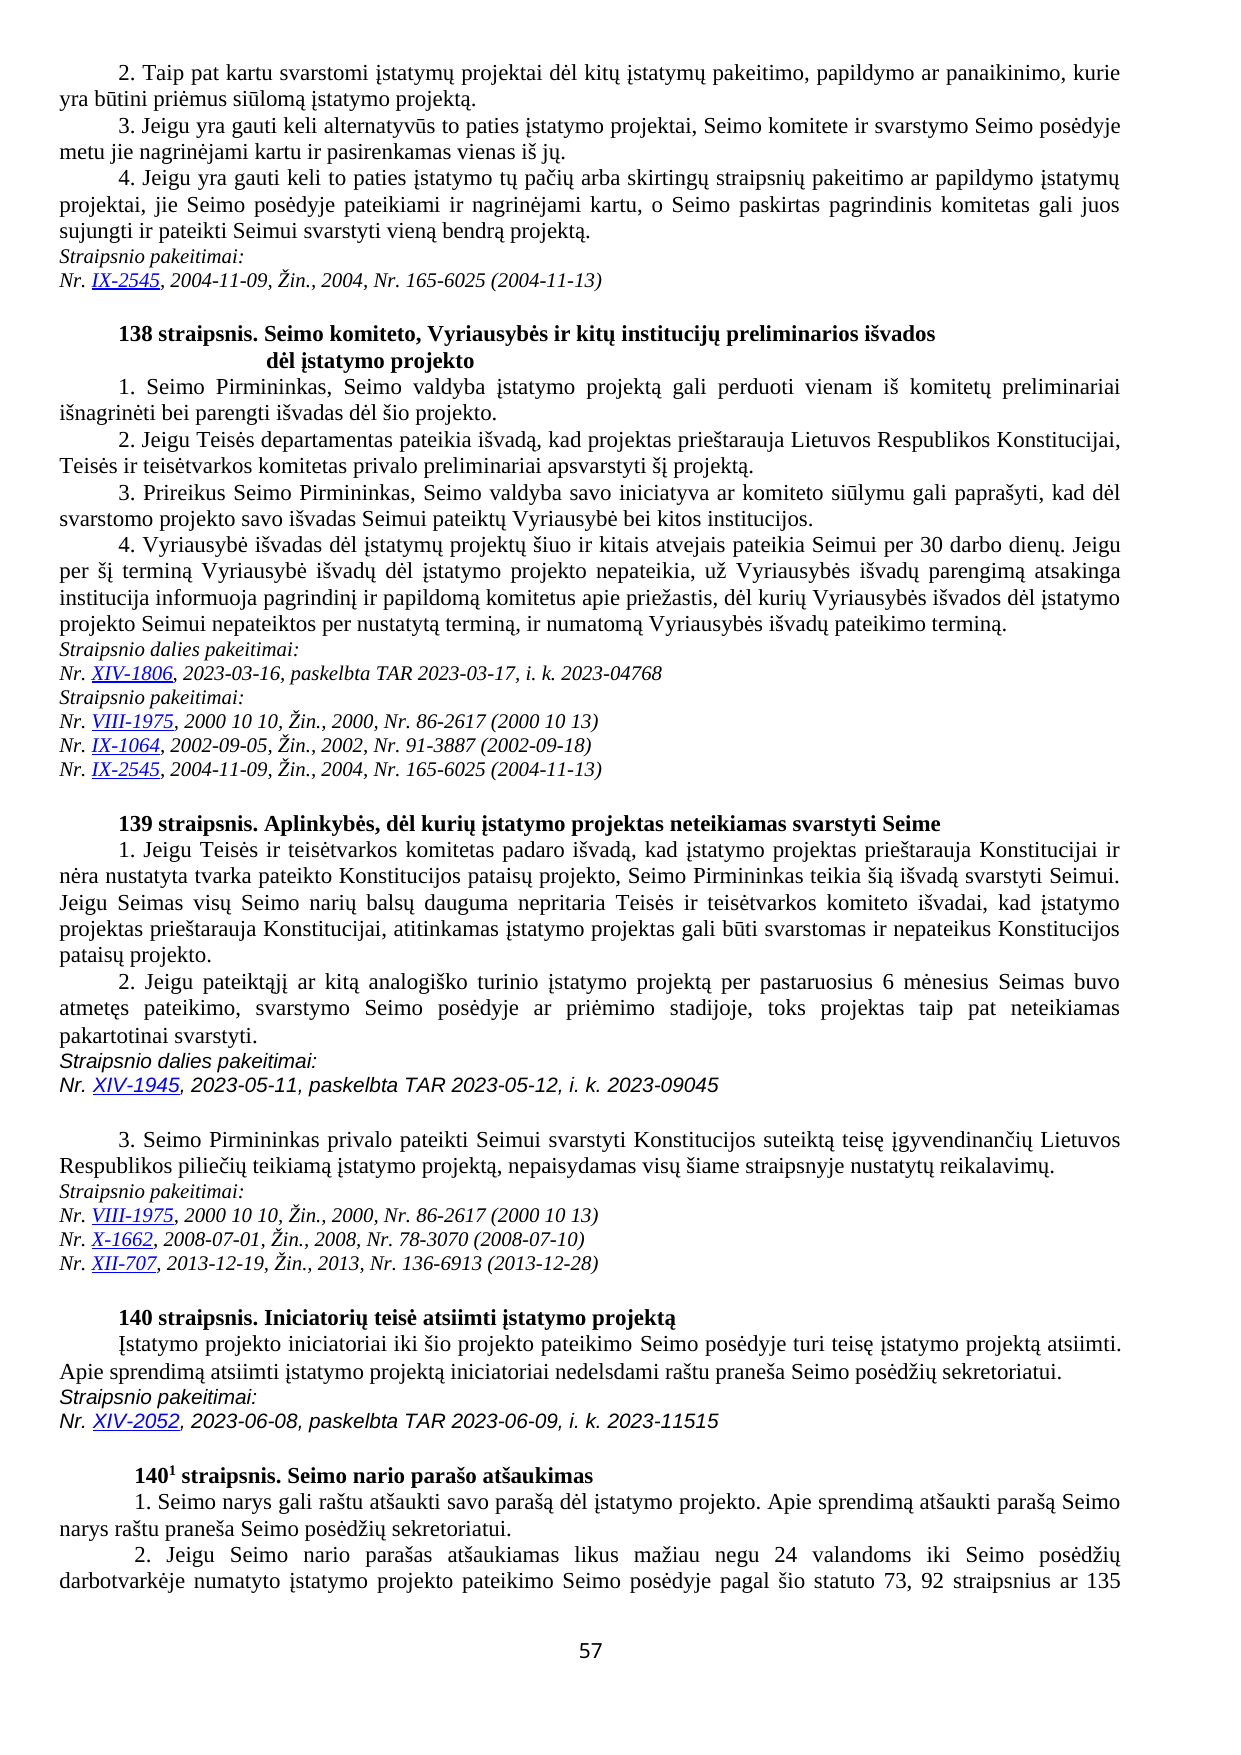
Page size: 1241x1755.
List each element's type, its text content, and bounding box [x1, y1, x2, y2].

text 1. Jeigu Teisės ir teisėtvarkos komitetas padaro išvadą, kad įstatymo projektas prieštarauja Konstitucijai ir nėra nustatyta tvarka pateikto Konstitucijos pataisų projekto, Seimo Pirmininkas teikia šią išvadą svarstyti Seimui. Jeigu Seimas visų Seimo narių balsų dauguma nepritaria Teisės ir teisėtvarkos komiteto išvadai, kad įstatymo projektas prieštarauja Konstitucijai, atitinkamas įstatymo projektas gali būti svarstomas ir nepateikus Konstitucijos pataisų projekto. [59, 836, 1122, 968]
text Nr. VIII-1975, 2000 10 10, Žin., 2000, Nr. 86-2617 (2000 10 13) [59, 709, 1122, 733]
text 1401 straipsnis. Seimo nario parašo atšaukimas [59, 1462, 1122, 1488]
text 2. Jeigu Seimo nario parašas atšaukiamas likus mažiau negu 24 valandoms iki Seimo posėdžių darbotvarkėje numatyto įstatymo projekto pateikimo Seimo posėdyje pagal šio statuto 73, 92 straipsnius ar 135 [59, 1541, 1122, 1594]
text Nr. X-1662, 2008-07-01, Žin., 2008, Nr. 78-3070 (2008-07-10) [59, 1227, 1122, 1251]
text 139 straipsnis. Aplinkybės, dėl kurių įstatymo projektas neteikiamas svarstyti Seime [59, 810, 1122, 836]
text Nr. IX-1064, 2002-09-05, Žin., 2002, Nr. 91-3887 (2002-09-18) [59, 733, 1122, 757]
text 3. Prireikus Seimo Pirmininkas, Seimo valdyba savo iniciatyva ar komiteto siūlymu gali paprašyti, kad dėl svarstomo projekto savo išvadas Seimui pateiktų Vyriausybė bei kitos institucijos. [59, 478, 1122, 531]
text Nr. XIV-1945, 2023-05-11, paskelbta TAR 2023-05-12, i. k. 2023-09045 [59, 1073, 1122, 1097]
text 2. Jeigu Teisės departamentas pateikia išvadą, kad projektas prieštarauja Lietuvos Respublikos Konstitucijai, Teisės ir teisėtvarkos komitetas privalo preliminariai apsvarstyti šį projektą. [59, 426, 1122, 478]
text Nr. IX-2545, 2004-11-09, Žin., 2004, Nr. 165-6025 (2004-11-13) [59, 757, 1122, 781]
text Straipsnio pakeitimai: [59, 1179, 1122, 1203]
text Straipsnio dalies pakeitimai: [59, 637, 1122, 661]
text 3. Jeigu yra gauti keli alternatyvūs to paties įstatymo projektai, Seimo komitete ir svarstymo Seimo posėdyje metu jie nagrinėjami kartu ir pasirenkamas vienas iš jų. [59, 112, 1122, 164]
text 2. Jeigu pateiktąjį ar kitą analogiško turinio įstatymo projektą per pastaruosius 6 mėnesius Seimas buvo atmetęs pateikimo, svarstymo Seimo posėdyje ar priėmimo stadijoje, toks projektas taip pat neteikiamas pakartotinai svarstyti. [59, 968, 1122, 1049]
text 3. Seimo Pirmininkas privalo pateikti Seimui svarstyti Konstitucijos suteiktą teisę įgyvendinančių Lietuvos Respublikos piliečių teikiamą įstatymo projektą, nepaisydamas visų šiame straipsnyje nustatytų reikalavimų. [59, 1126, 1122, 1179]
text Nr. XIV-2052, 2023-06-08, paskelbta TAR 2023-06-09, i. k. 2023-11515 [59, 1409, 1122, 1433]
text 138 straipsnis. Seimo komiteto, Vyriausybės ir kitų institucijų preliminarios išvados [59, 320, 1122, 347]
text Straipsnio dalies pakeitimai: [59, 1049, 1122, 1073]
text Straipsnio pakeitimai: [59, 1385, 1122, 1409]
text 1. Seimo narys gali raštu atšaukti savo parašą dėl įstatymo projekto. Apie sprendimą atšaukti parašą Seimo narys raštu praneša Seimo posėdžių sekretoriatui. [59, 1488, 1122, 1541]
text Straipsnio pakeitimai: [59, 243, 1122, 268]
text 2. Taip pat kartu svarstomi įstatymų projektai dėl kitų įstatymų pakeitimo, papildymo ar panaikinimo, kurie yra būtini priėmus siūlomą įstatymo projektą. [59, 59, 1122, 112]
text 4. Vyriausybė išvadas dėl įstatymų projektų šiuo ir kitais atvejais pateikia Seimui per 30 darbo dienų. Jeigu per šį terminą Vyriausybė išvadų dėl įstatymo projekto nepateikia, už Vyriausybės išvadų parengimą atsakinga institucija informuoja pagrindinį ir papildomą komitetus apie priežastis, dėl kurių Vyriausybės išvados dėl įstatymo projekto Seimui nepateiktos per nustatytą terminą, ir numatomą Vyriausybės išvadų pateikimo terminą. [59, 531, 1122, 637]
text Įstatymo projekto iniciatoriai iki šio projekto pateikimo Seimo posėdyje turi teisę įstatymo projektą atsiimti. Apie sprendimą atsiimti įstatymo projektą iniciatoriai nedelsdami raštu praneša Seimo posėdžių sekretoriatui. [59, 1330, 1122, 1385]
text Nr. IX-2545, 2004-11-09, Žin., 2004, Nr. 165-6025 (2004-11-13) [59, 268, 1122, 292]
text 140 straipsnis. Iniciatorių teisė atsiimti įstatymo projektą [59, 1304, 1122, 1330]
text dėl įstatymo projekto [59, 347, 1122, 373]
text 1. Seimo Pirmininkas, Seimo valdyba įstatymo projektą gali perduoti vienam iš komitetų preliminariai išnagrinėti bei parengti išvadas dėl šio projekto. [59, 373, 1122, 426]
text Straipsnio pakeitimai: [59, 685, 1122, 709]
text Nr. XIV-1806, 2023-03-16, paskelbta TAR 2023-03-17, i. k. 2023-04768 [59, 661, 1122, 685]
text Nr. VIII-1975, 2000 10 10, Žin., 2000, Nr. 86-2617 (2000 10 13) [59, 1203, 1122, 1227]
text Nr. XII-707, 2013-12-19, Žin., 2013, Nr. 136-6913 (2013-12-28) [59, 1251, 1122, 1275]
text 4. Jeigu yra gauti keli to paties įstatymo tų pačių arba skirtingų straipsnių pakeitimo ar papildymo įstatymų projektai, jie Seimo posėdyje pateikiami ir nagrinėjami kartu, o Seimo paskirtas pagrindinis komitetas gali juos sujungti ir pateikti Seimui svarstyti vieną bendrą projektą. [59, 164, 1122, 243]
